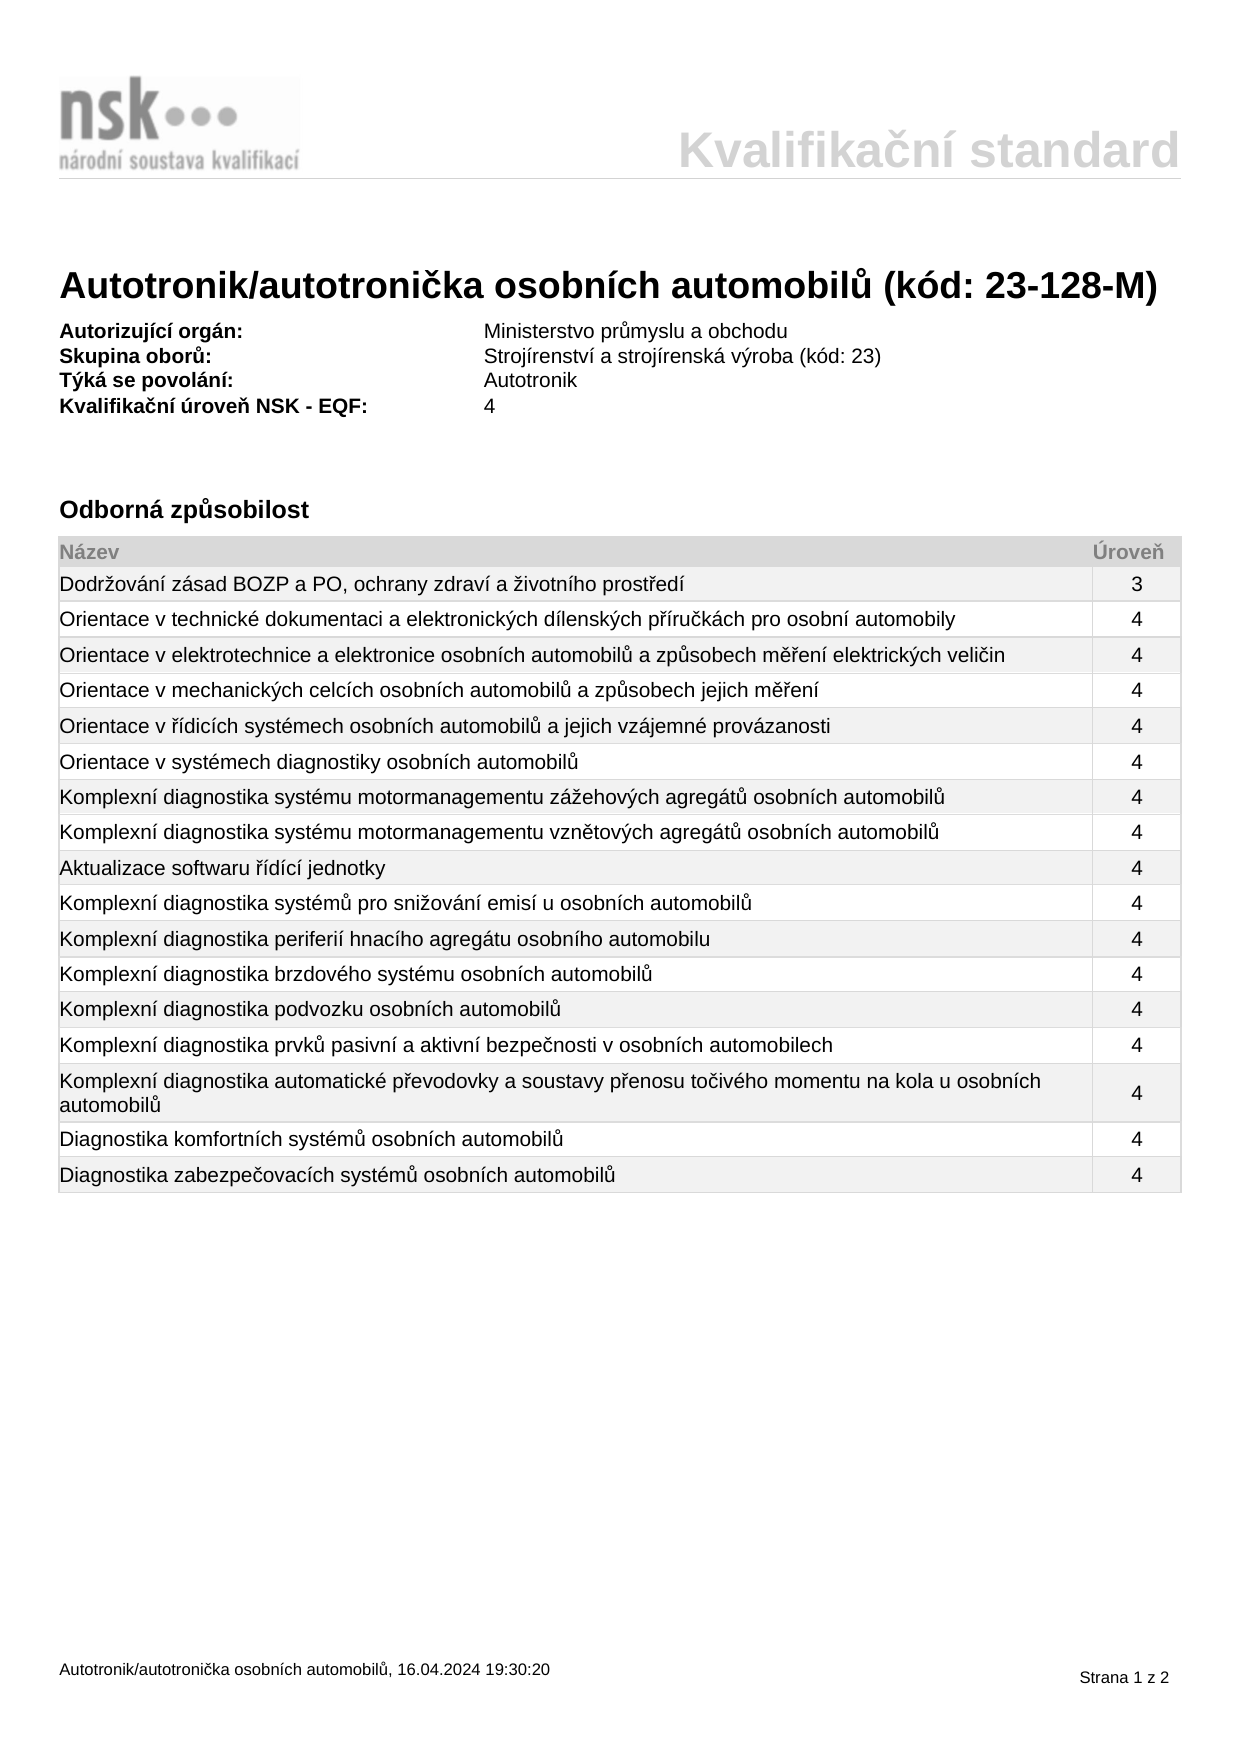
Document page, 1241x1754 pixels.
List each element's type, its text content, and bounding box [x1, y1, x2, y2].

table_cell [59, 1193, 483, 1426]
table_header Kvalifikační standard [626, 59, 1181, 178]
table_cell [862, 524, 1093, 536]
picture [58, 59, 621, 172]
table_cell Komplexní diagnostika systémů pro snižování emisí u osobních automobilů [60, 885, 1092, 920]
table_cell Komplexní diagnostika periferií hnacího agregátu osobního automobilu [60, 921, 1092, 956]
table_cell [59, 418, 483, 489]
table_cell Komplexní diagnostika prvků pasivní a aktivní bezpečnosti v osobních automobilech [60, 1028, 1092, 1063]
table_cell Autorizující orgán: [59, 319, 483, 343]
table_cell [620, 524, 626, 536]
table_cell [1093, 307, 1169, 319]
table_cell Název [60, 537, 1092, 566]
table_cell [620, 1426, 626, 1659]
table_cell [484, 1426, 620, 1659]
table_cell [862, 307, 1093, 319]
table_cell Úroveň [1093, 537, 1180, 566]
table_cell Orientace v mechanických celcích osobních automobilů a způsobech jejich měření [60, 674, 1092, 707]
table_cell Týká se povolání: [59, 368, 483, 392]
table_cell 4 [1093, 958, 1180, 991]
table_cell Strojírenství a strojírenská výroba (kód: 23) [484, 344, 1181, 368]
table_cell [620, 418, 626, 489]
table_cell [862, 1193, 1093, 1426]
table_header [621, 59, 626, 172]
table_cell [484, 1193, 620, 1426]
table_cell [1093, 196, 1169, 224]
table_cell Orientace v řídicích systémech osobních automobilů a jejich vzájemné provázanosti [60, 708, 1092, 743]
table_cell 4 [1093, 815, 1180, 849]
table_cell 4 [1093, 921, 1180, 956]
table_cell Ministerstvo průmyslu a obchodu [484, 319, 1181, 344]
table_cell [626, 524, 862, 536]
table_cell [1093, 1193, 1169, 1426]
table_cell [59, 196, 483, 224]
table_cell 4 [1093, 1157, 1180, 1192]
table_cell 4 [1093, 851, 1180, 884]
table_cell [1169, 1660, 1181, 1696]
table_cell Komplexní diagnostika brzdového systému osobních automobilů [60, 958, 1092, 991]
table_cell Komplexní diagnostika automatické převodovky a soustavy přenosu točivého momentu na kola u osobních automobilů [60, 1064, 1092, 1121]
table_cell [1169, 1193, 1181, 1426]
table_cell 4 [1093, 780, 1180, 813]
table_cell [484, 196, 620, 224]
table_cell 4 [1093, 992, 1180, 1027]
table_cell Autotronik/autotronička osobních automobilů, 16.04.2024 19:30:20 [59, 1660, 862, 1696]
table_cell Skupina oborů: [59, 344, 483, 368]
table_cell [1169, 524, 1181, 536]
table_cell [59, 172, 483, 178]
table_cell [484, 172, 620, 178]
table_cell 4 [1093, 744, 1180, 779]
table_cell Odborná způsobilost [59, 489, 1181, 524]
table_cell Autotronik [484, 368, 1181, 393]
table_cell [1093, 524, 1169, 536]
table_cell [59, 524, 483, 536]
table_cell Diagnostika zabezpečovacích systémů osobních automobilů [60, 1157, 1092, 1192]
table_cell 4 [1093, 1028, 1180, 1063]
table_cell [862, 418, 1093, 489]
table_cell 4 [1093, 708, 1180, 743]
table_cell 4 [1093, 674, 1180, 707]
table_cell Orientace v technické dokumentaci a elektronických dílenských příručkách pro osobní automobily [60, 602, 1092, 636]
table_cell [484, 524, 620, 536]
table_cell 4 [1093, 602, 1180, 636]
table_cell [1169, 418, 1181, 489]
table_cell [1169, 196, 1181, 224]
table_cell [59, 307, 483, 319]
table_cell Diagnostika komfortních systémů osobních automobilů [60, 1123, 1092, 1156]
table_cell [1093, 418, 1169, 489]
table_cell [626, 196, 862, 224]
table_cell Komplexní diagnostika systému motormanagementu zážehových agregátů osobních automobilů [60, 780, 1092, 813]
table_cell [620, 307, 626, 319]
table_cell 4 [484, 394, 1181, 417]
table_cell [1169, 1426, 1181, 1659]
table_cell [59, 179, 1181, 196]
table_cell [626, 1193, 862, 1426]
table_cell 3 [1093, 567, 1180, 600]
table_cell [59, 1426, 483, 1659]
table_cell 4 [1093, 885, 1180, 920]
table_cell 4 [1093, 1123, 1180, 1156]
table_cell [626, 1426, 862, 1659]
table_cell Komplexní diagnostika systému motormanagementu vznětových agregátů osobních automobilů [60, 815, 1092, 849]
table_cell [626, 418, 862, 489]
table_cell Orientace v elektrotechnice a elektronice osobních automobilů a způsobech měření elektrických veličin [60, 638, 1092, 672]
table_cell [862, 196, 1093, 224]
table_cell [620, 196, 626, 224]
table_cell Aktualizace softwaru řídící jednotky [60, 851, 1092, 884]
table_cell Orientace v systémech diagnostiky osobních automobilů [60, 744, 1092, 779]
table_cell [626, 307, 862, 319]
table_cell Kvalifikační úroveň NSK - EQF: [59, 394, 483, 417]
table_cell Autotronik/autotronička osobních automobilů (kód: 23-128-M) [59, 224, 1181, 307]
table_cell [620, 1193, 626, 1426]
table_cell [1169, 307, 1181, 319]
table_cell 4 [1093, 1064, 1180, 1121]
table_cell [1093, 1426, 1169, 1659]
table_cell [484, 307, 620, 319]
table_cell Komplexní diagnostika podvozku osobních automobilů [60, 992, 1092, 1027]
table_cell Strana 1 z 2 [862, 1660, 1169, 1696]
table_cell [484, 418, 620, 489]
table_cell 4 [1093, 638, 1180, 672]
table_cell Dodržování zásad BOZP a PO, ochrany zdraví a životního prostředí [60, 567, 1092, 600]
table_cell [862, 1426, 1093, 1659]
